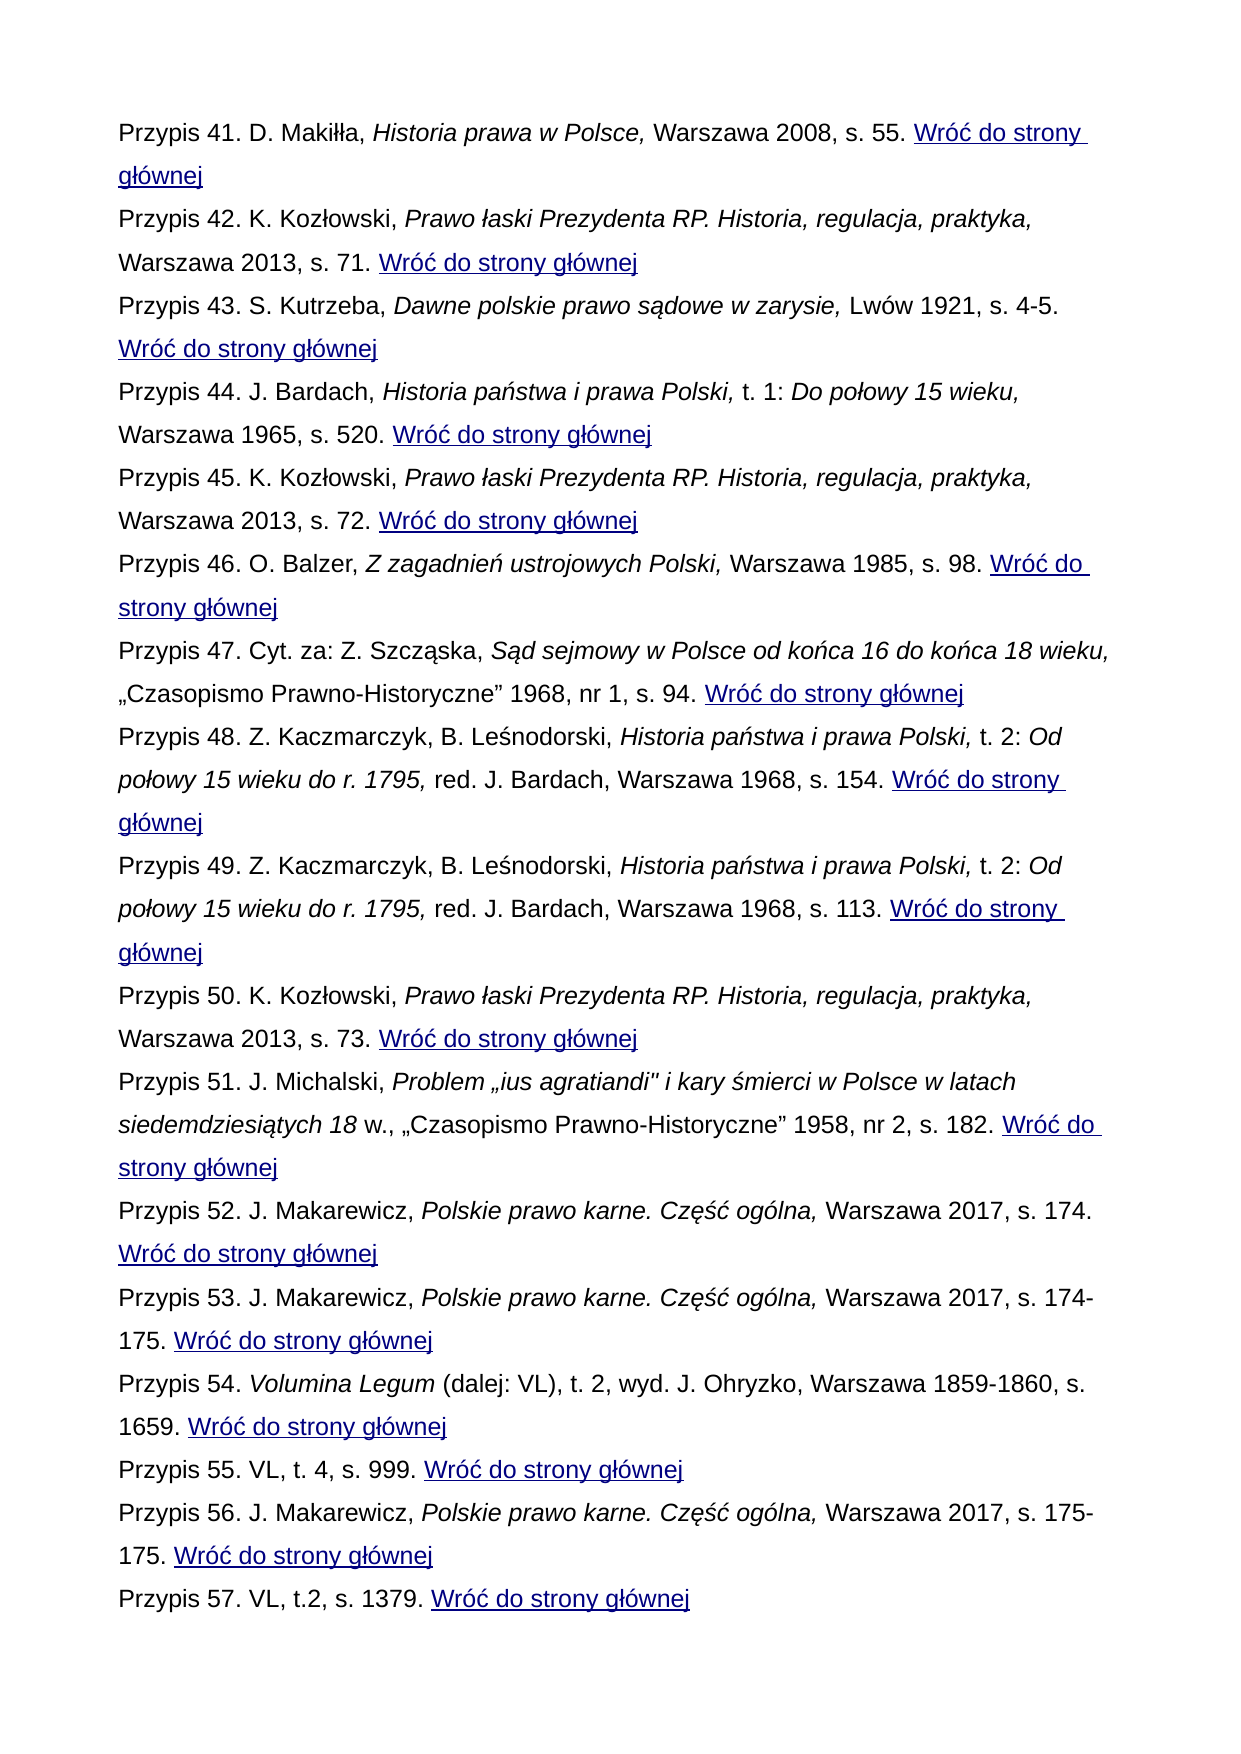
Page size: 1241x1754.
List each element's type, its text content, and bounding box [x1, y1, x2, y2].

text Przypis 55. VL, t. 4, s. 999. Wróć do strony głównej [118, 1455, 1122, 1484]
text Przypis 56. J. Makarewicz, Polskie prawo karne. Część ogólna, Warszawa 2017, s. 175-175. Wróć do strony głównej [118, 1498, 1122, 1570]
text Przypis 52. J. Makarewicz, Polskie prawo karne. Część ogólna, Warszawa 2017, s. 174. Wróć do strony głównej [118, 1196, 1122, 1268]
text Przypis 43. S. Kutrzeba, Dawne polskie prawo sądowe w zarysie, Lwów 1921, s. 4-5. Wróć do strony głównej [118, 291, 1122, 362]
text Przypis 48. Z. Kaczmarczyk, B. Leśnodorski, Historia państwa i prawa Polski, t. 2: Od połowy 15 wieku do r. 1795, red. J. Bardach, Warszawa 1968, s. 154. Wróć do strony głównej [118, 722, 1122, 837]
text Przypis 41. D. Makiłła, Historia prawa w Polsce, Warszawa 2008, s. 55. Wróć do strony głównej [118, 118, 1122, 190]
text Przypis 49. Z. Kaczmarczyk, B. Leśnodorski, Historia państwa i prawa Polski, t. 2: Od połowy 15 wieku do r. 1795, red. J. Bardach, Warszawa 1968, s. 113. Wróć do strony głównej [118, 851, 1122, 966]
text Przypis 44. J. Bardach, Historia państwa i prawa Polski, t. 1: Do połowy 15 wieku, Warszawa 1965, s. 520. Wróć do strony głównej [118, 377, 1122, 449]
text Przypis 50. K. Kozłowski, Prawo łaski Prezydenta RP. Historia, regulacja, praktyka, Warszawa 2013, s. 73. Wróć do strony głównej [118, 981, 1122, 1052]
text Przypis 53. J. Makarewicz, Polskie prawo karne. Część ogólna, Warszawa 2017, s. 174-175. Wróć do strony głównej [118, 1282, 1122, 1354]
text Przypis 54. Volumina Legum (dalej: VL), t. 2, wyd. J. Ohryzko, Warszawa 1859-1860, s. 1659. Wróć do strony głównej [118, 1369, 1122, 1441]
text Przypis 47. Cyt. za: Z. Szcząska, Sąd sejmowy w Polsce od końca 16 do końca 18 wieku, „Czasopismo Prawno-Historyczne” 1968, nr 1, s. 94. Wróć do strony głównej [118, 636, 1122, 707]
text Przypis 45. K. Kozłowski, Prawo łaski Prezydenta RP. Historia, regulacja, praktyka, Warszawa 2013, s. 72. Wróć do strony głównej [118, 463, 1122, 535]
text Przypis 51. J. Michalski, Problem „ius agratiandi" i kary śmierci w Polsce w latach siedemdziesiątych 18 w., „Czasopismo Prawno-Historyczne” 1958, nr 2, s. 182. Wróć do strony głównej [118, 1067, 1122, 1182]
text Przypis 57. VL, t.2, s. 1379. Wróć do strony głównej [118, 1584, 1122, 1613]
text Przypis 42. K. Kozłowski, Prawo łaski Prezydenta RP. Historia, regulacja, praktyka, Warszawa 2013, s. 71. Wróć do strony głównej [118, 204, 1122, 276]
text Przypis 46. O. Balzer, Z zagadnień ustrojowych Polski, Warszawa 1985, s. 98. Wróć do strony głównej [118, 549, 1122, 621]
